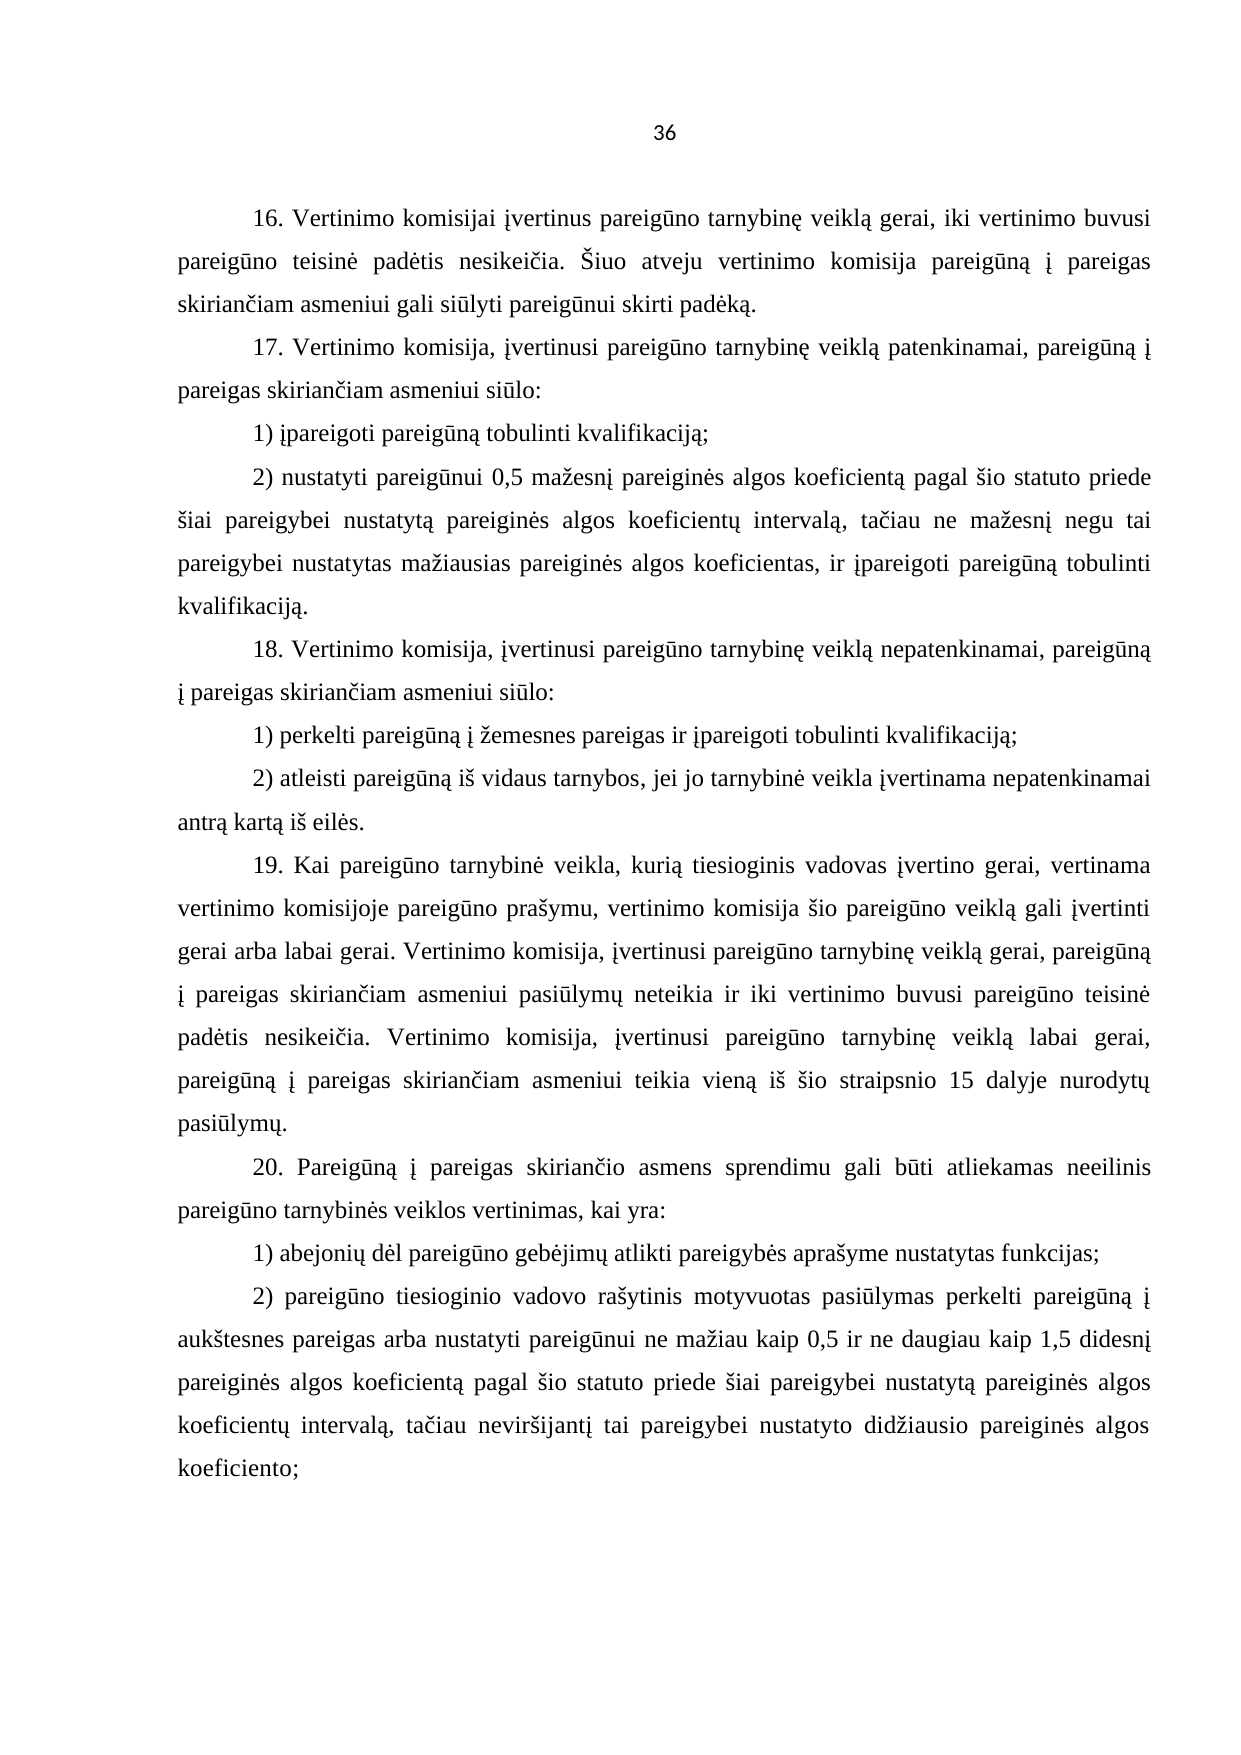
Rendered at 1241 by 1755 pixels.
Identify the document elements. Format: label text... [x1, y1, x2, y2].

text 19. Kai pareigūno tarnybinė veikla, kurią tiesioginis vadovas įvertino gerai, vertinama vertinimo komisijoje pareigūno prašymu, vertinimo komisija šio pareigūno veiklą gali įvertinti gerai arba labai gerai. Vertinimo komisija, įvertinusi pareigūno tarnybinę veiklą gerai, pareigūną į pareigas skiriančiam asmeniui pasiūlymų neteikia ir iki vertinimo buvusi pareigūno teisinė padėtis nesikeičia. Vertinimo komisija, įvertinusi pareigūno tarnybinę veiklą labai gerai, pareigūną į pareigas skiriančiam asmeniui teikia vieną iš šio straipsnio 15 dalyje nurodytų pasiūlymų. [177, 850, 1152, 1137]
text 17. Vertinimo komisija, įvertinusi pareigūno tarnybinę veiklą patenkinamai, pareigūną į pareigas skiriančiam asmeniui siūlo: [177, 332, 1152, 404]
text 1) perkelti pareigūną į žemesnes pareigas ir įpareigoti tobulinti kvalifikaciją; [177, 720, 1152, 749]
text 1) įpareigoti pareigūną tobulinti kvalifikaciją; [177, 418, 1152, 447]
text 2) atleisti pareigūną iš vidaus tarnybos, jei jo tarnybinė veikla įvertinama nepatenkinamai antrą kartą iš eilės. [177, 763, 1152, 835]
text 2) nustatyti pareigūnui 0,5 mažesnį pareiginės algos koeficientą pagal šio statuto priede šiai pareigybei nustatytą pareiginės algos koeficientų intervalą, tačiau ne mažesnį negu tai pareigybei nustatytas mažiausias pareiginės algos koeficientas, ir įpareigoti pareigūną tobulinti kvalifikaciją. [177, 462, 1152, 620]
text 2) pareigūno tiesioginio vadovo rašytinis motyvuotas pasiūlymas perkelti pareigūną į aukštesnes pareigas arba nustatyti pareigūnui ne mažiau kaip 0,5 ir ne daugiau kaip 1,5 didesnį pareiginės algos koeficientą pagal šio statuto priede šiai pareigybei nustatytą pareiginės algos koeficientų intervalą, tačiau neviršijantį tai pareigybei nustatyto didžiausio pareiginės algos koeficiento; [177, 1281, 1152, 1482]
text 18. Vertinimo komisija, įvertinusi pareigūno tarnybinę veiklą nepatenkinamai, pareigūną į pareigas skiriančiam asmeniui siūlo: [177, 634, 1152, 706]
text 20. Pareigūną į pareigas skiriančio asmens sprendimu gali būti atliekamas neeilinis pareigūno tarnybinės veiklos vertinimas, kai yra: [177, 1152, 1152, 1223]
text 16. Vertinimo komisijai įvertinus pareigūno tarnybinę veiklą gerai, iki vertinimo buvusi pareigūno teisinė padėtis nesikeičia. Šiuo atveju vertinimo komisija pareigūną į pareigas skiriančiam asmeniui gali siūlyti pareigūnui skirti padėką. [177, 203, 1152, 318]
text 1) abejonių dėl pareigūno gebėjimų atlikti pareigybės aprašyme nustatytas funkcijas; [177, 1238, 1152, 1267]
